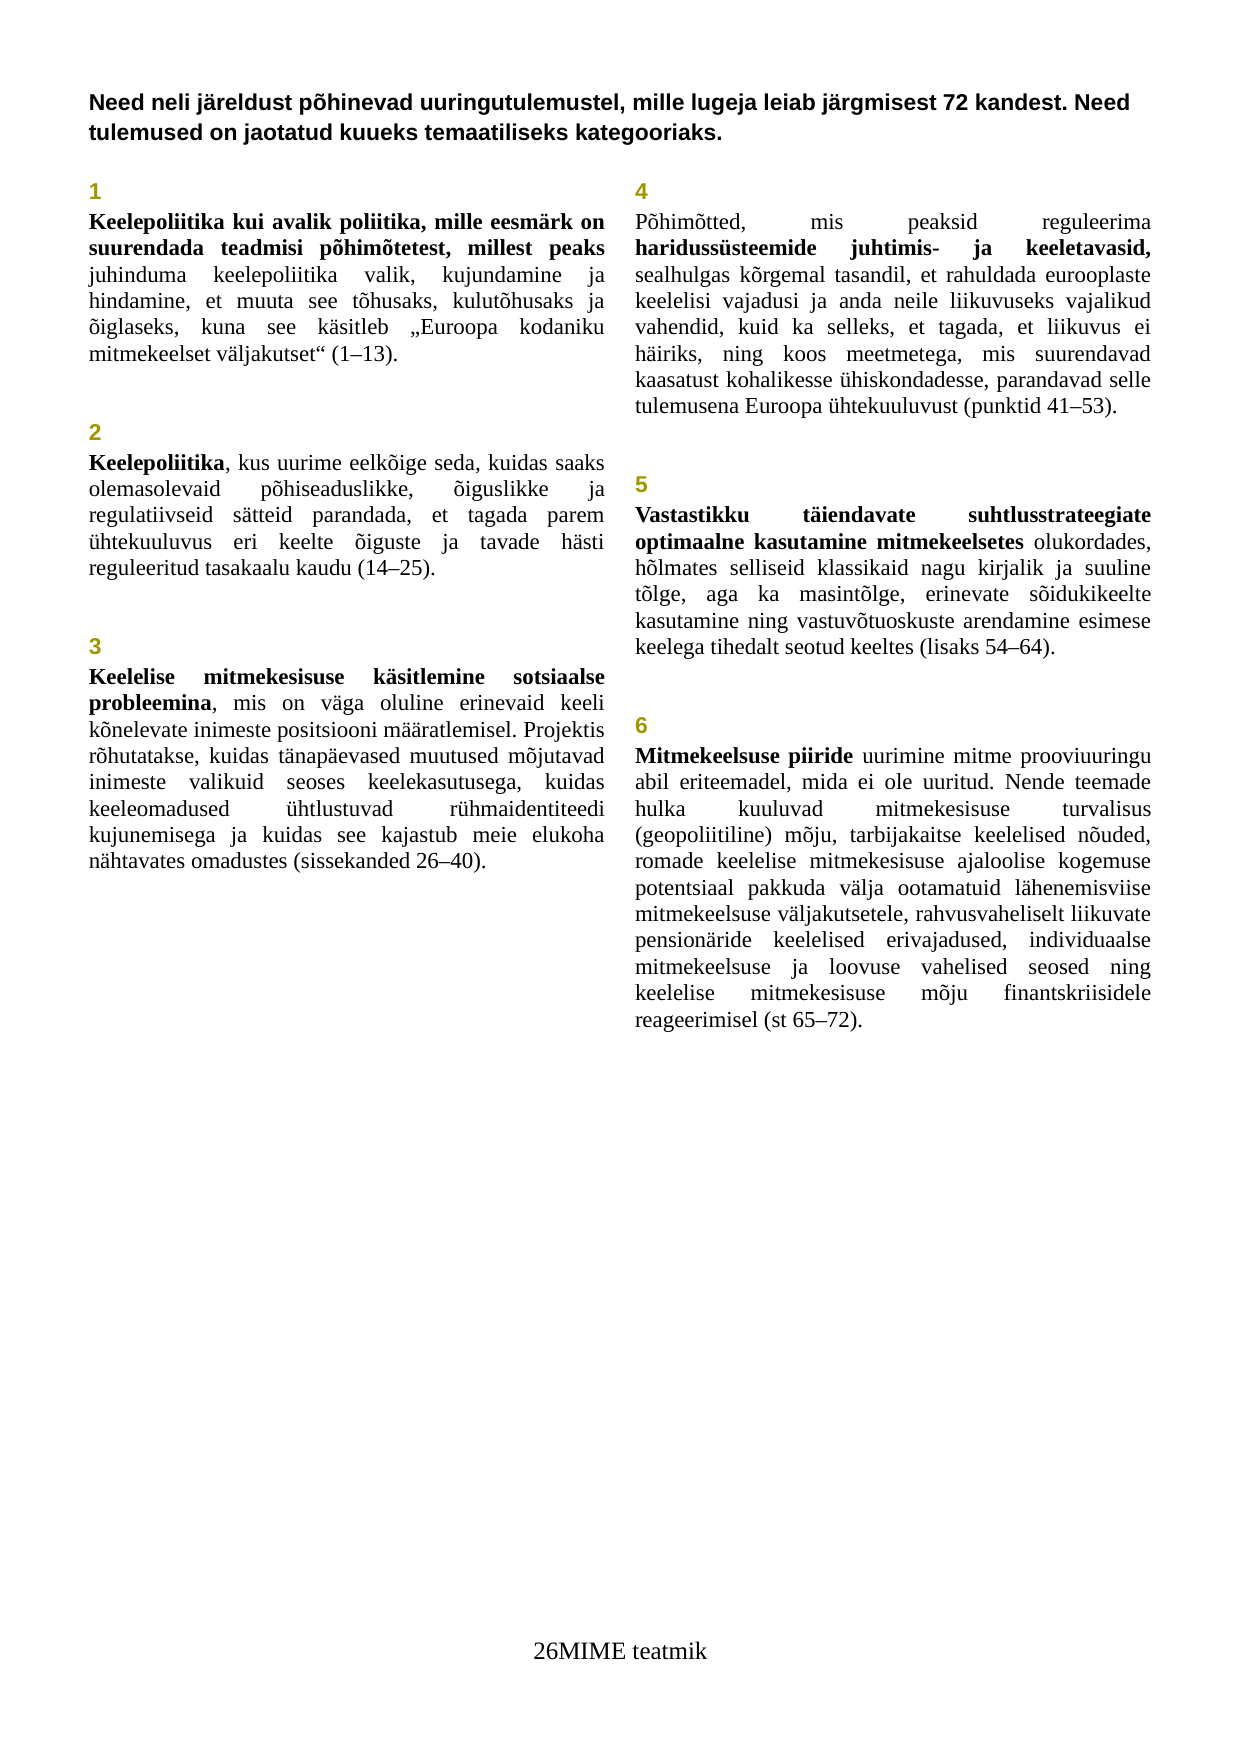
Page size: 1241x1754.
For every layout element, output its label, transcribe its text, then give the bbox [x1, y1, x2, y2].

text Need neli järeldust põhinevad uuringutulemustel, mille lugeja leiab järgmisest 72 kandest. Need tulemused on jaotatud kuueks temaatiliseks kategooriaks. [88, 88, 1152, 145]
text Mitmekeelsuse piiride uurimine mitme prooviuuringu abil eriteemadel, mida ei ole uuritud. Nende teemade hulka kuuluvad mitmekesisuse turvalisus (geopoliitiline) mõju, tarbijakaitse keelelised nõuded, romade keelelise mitmekesisuse ajaloolise kogemuse potentsiaal pakkuda välja ootamatuid lähenemisviise mitmekeelsuse väljakutsetele, rahvusvaheliselt liikuvate pensionäride keelelised erivajadused, individuaalse mitmekeelsuse ja loovuse vahelised seosed ning keelelise mitmekesisuse mõju finantskriisidele reageerimisel (st 65–72). [635, 742, 1152, 1032]
text 6 [635, 712, 1152, 738]
text 3 [88, 633, 605, 659]
text 5 [635, 471, 1152, 497]
text 1 [88, 178, 605, 204]
text Vastastikku täiendavate suhtlusstrateegiate optimaalne kasutamine mitmekeelsetes olukordades, hõlmates selliseid klassikaid nagu kirjalik ja suuline tõlge, aga ka masintõlge, erinevate sõidukikeelte kasutamine ning vastuvõtuoskuste arendamine esimese keelega tihedalt seotud keeltes (lisaks 54–64). [635, 501, 1152, 659]
text Keelepoliitika kui avalik poliitika, mille eesmärk on suurendada teadmisi põhimõtetest, millest peaks juhinduma keelepoliitika valik, kujundamine ja hindamine, et muuta see tõhusaks, kulutõhusaks ja õiglaseks, kuna see käsitleb „Euroopa kodaniku mitmekeelset väljakutset“ (1–13). [88, 208, 605, 366]
text 2 [88, 418, 605, 445]
text Keelepoliitika, kus uurime eelkõige seda, kuidas saaks olemasolevaid põhiseaduslikke, õiguslikke ja regulatiivseid sätteid parandada, et tagada parem ühtekuuluvus eri keelte õiguste ja tavade hästi reguleeritud tasakaalu kaudu (14–25). [88, 449, 605, 580]
text Keelelise mitmekesisuse käsitlemine sotsiaalse probleemina, mis on väga oluline erinevaid keeli kõnelevate inimeste positsiooni määratlemisel. Projektis rõhutatakse, kuidas tänapäevased muutused mõjutavad inimeste valikuid seoses keelekasutusega, kuidas keeleomadused ühtlustuvad rühmaidentiteedi kujunemisega ja kuidas see kajastub meie elukoha nähtavates omadustes (sissekanded 26–40). [88, 663, 605, 874]
text Põhimõtted, mis peaksid reguleerima haridussüsteemide juhtimis- ja keeletavasid, sealhulgas kõrgemal tasandil, et rahuldada eurooplaste keelelisi vajadusi ja anda neile liikuvuseks vajalikud vahendid, kuid ka selleks, et tagada, et liikuvus ei häiriks, ning koos meetmetega, mis suurendavad kaasatust kohalikesse ühiskondadesse, parandavad selle tulemusena Euroopa ühtekuuluvust (punktid 41–53). [635, 208, 1152, 419]
text 4 [635, 178, 1152, 204]
